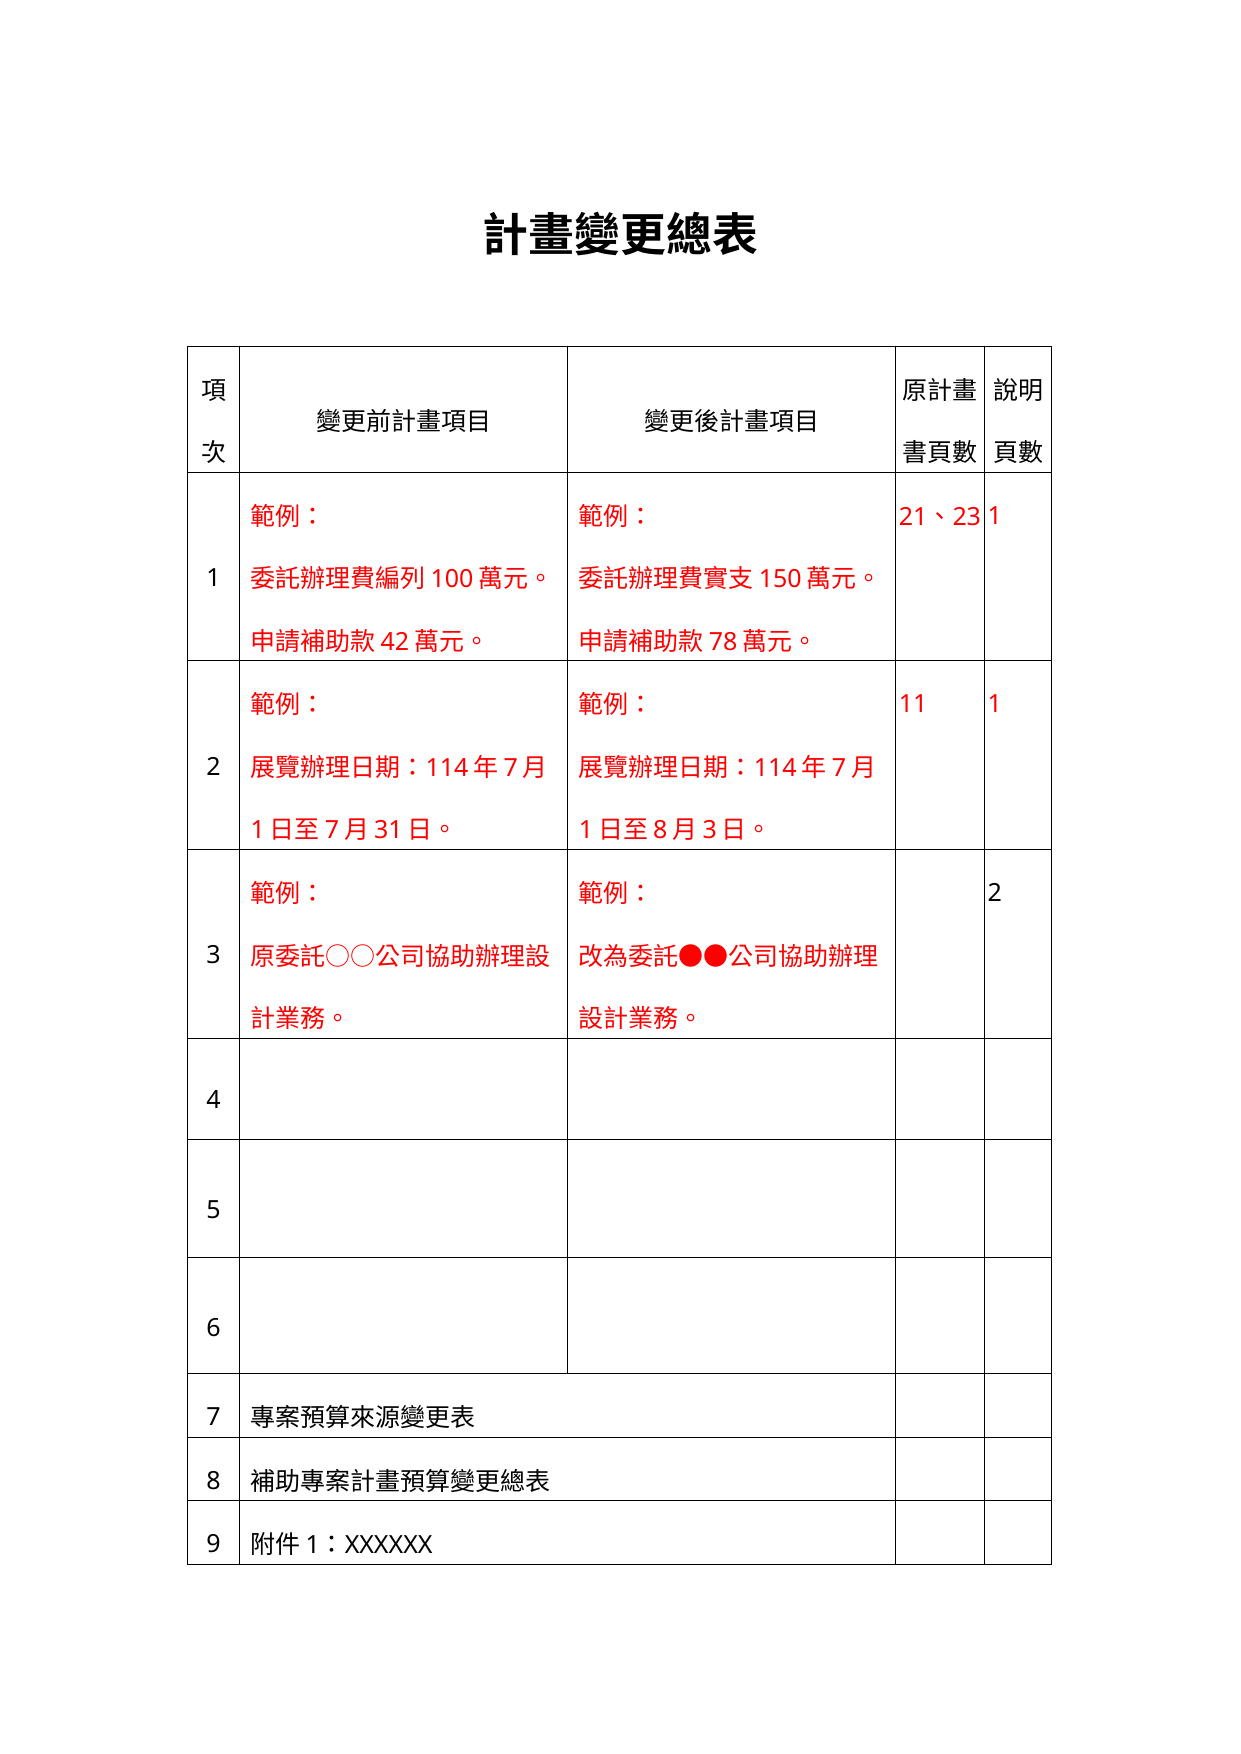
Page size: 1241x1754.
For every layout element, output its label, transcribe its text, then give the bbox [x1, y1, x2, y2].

table_header 變更前計畫項目 [240, 347, 567, 472]
table_cell 9 [188, 1501, 239, 1564]
table_header 說明頁數 [985, 347, 1051, 472]
table_cell 5 [188, 1140, 239, 1257]
table_cell 專案預算來源變更表 [240, 1374, 895, 1437]
table_cell [896, 850, 984, 1037]
table_cell 附件1：XXXXXX [240, 1501, 895, 1564]
table_header 變更後計畫項目 [568, 347, 895, 472]
table_cell 2 [985, 850, 1051, 1037]
table_cell 範例： 展覽辦理日期：114年7月1日至7月31日。 [240, 661, 567, 849]
table_cell 11 [896, 661, 984, 849]
table_header 原計畫書頁數 [896, 347, 984, 472]
table_cell [896, 1374, 984, 1437]
table_cell [985, 1039, 1051, 1139]
table_cell [896, 1258, 984, 1373]
table_cell [568, 1258, 895, 1373]
table_cell 8 [188, 1438, 239, 1500]
table_cell [896, 1501, 984, 1564]
table_cell [568, 1140, 895, 1257]
table_cell 1 [188, 473, 239, 660]
table_cell [985, 1374, 1051, 1437]
table_cell 7 [188, 1374, 239, 1437]
table_cell [985, 1501, 1051, 1564]
table_cell 21、23 [896, 473, 984, 660]
table_cell [985, 1140, 1051, 1257]
table_cell 範例： 改為委託●●公司協助辦理設計業務。 [568, 850, 895, 1037]
table_cell 2 [188, 661, 239, 849]
table_cell 6 [188, 1258, 239, 1373]
table_cell 範例： 展覽辦理日期：114年7月1日至8月3日。 [568, 661, 895, 849]
table_cell [240, 1039, 567, 1139]
table_cell [568, 1039, 895, 1139]
table_cell 1 [985, 661, 1051, 849]
table_cell [896, 1140, 984, 1257]
table_cell [240, 1140, 567, 1257]
table_cell 範例： 委託辦理費編列100萬元。申請補助款42萬元。 [240, 473, 567, 660]
table_cell 1 [985, 473, 1051, 660]
table_cell 補助專案計畫預算變更總表 [240, 1438, 895, 1500]
text 計畫變更總表 [187, 158, 1053, 283]
table_cell 4 [188, 1039, 239, 1139]
table_cell [896, 1438, 984, 1500]
table_cell [985, 1438, 1051, 1500]
table_cell [240, 1258, 567, 1373]
table_header 項次 [188, 347, 239, 472]
table_cell 範例： 委託辦理費實支150萬元。申請補助款78萬元。 [568, 473, 895, 660]
table_cell [896, 1039, 984, 1139]
table_cell 3 [188, 850, 239, 1037]
table_cell [985, 1258, 1051, 1373]
table_cell 範例： 原委託○○公司協助辦理設計業務。 [240, 850, 567, 1037]
